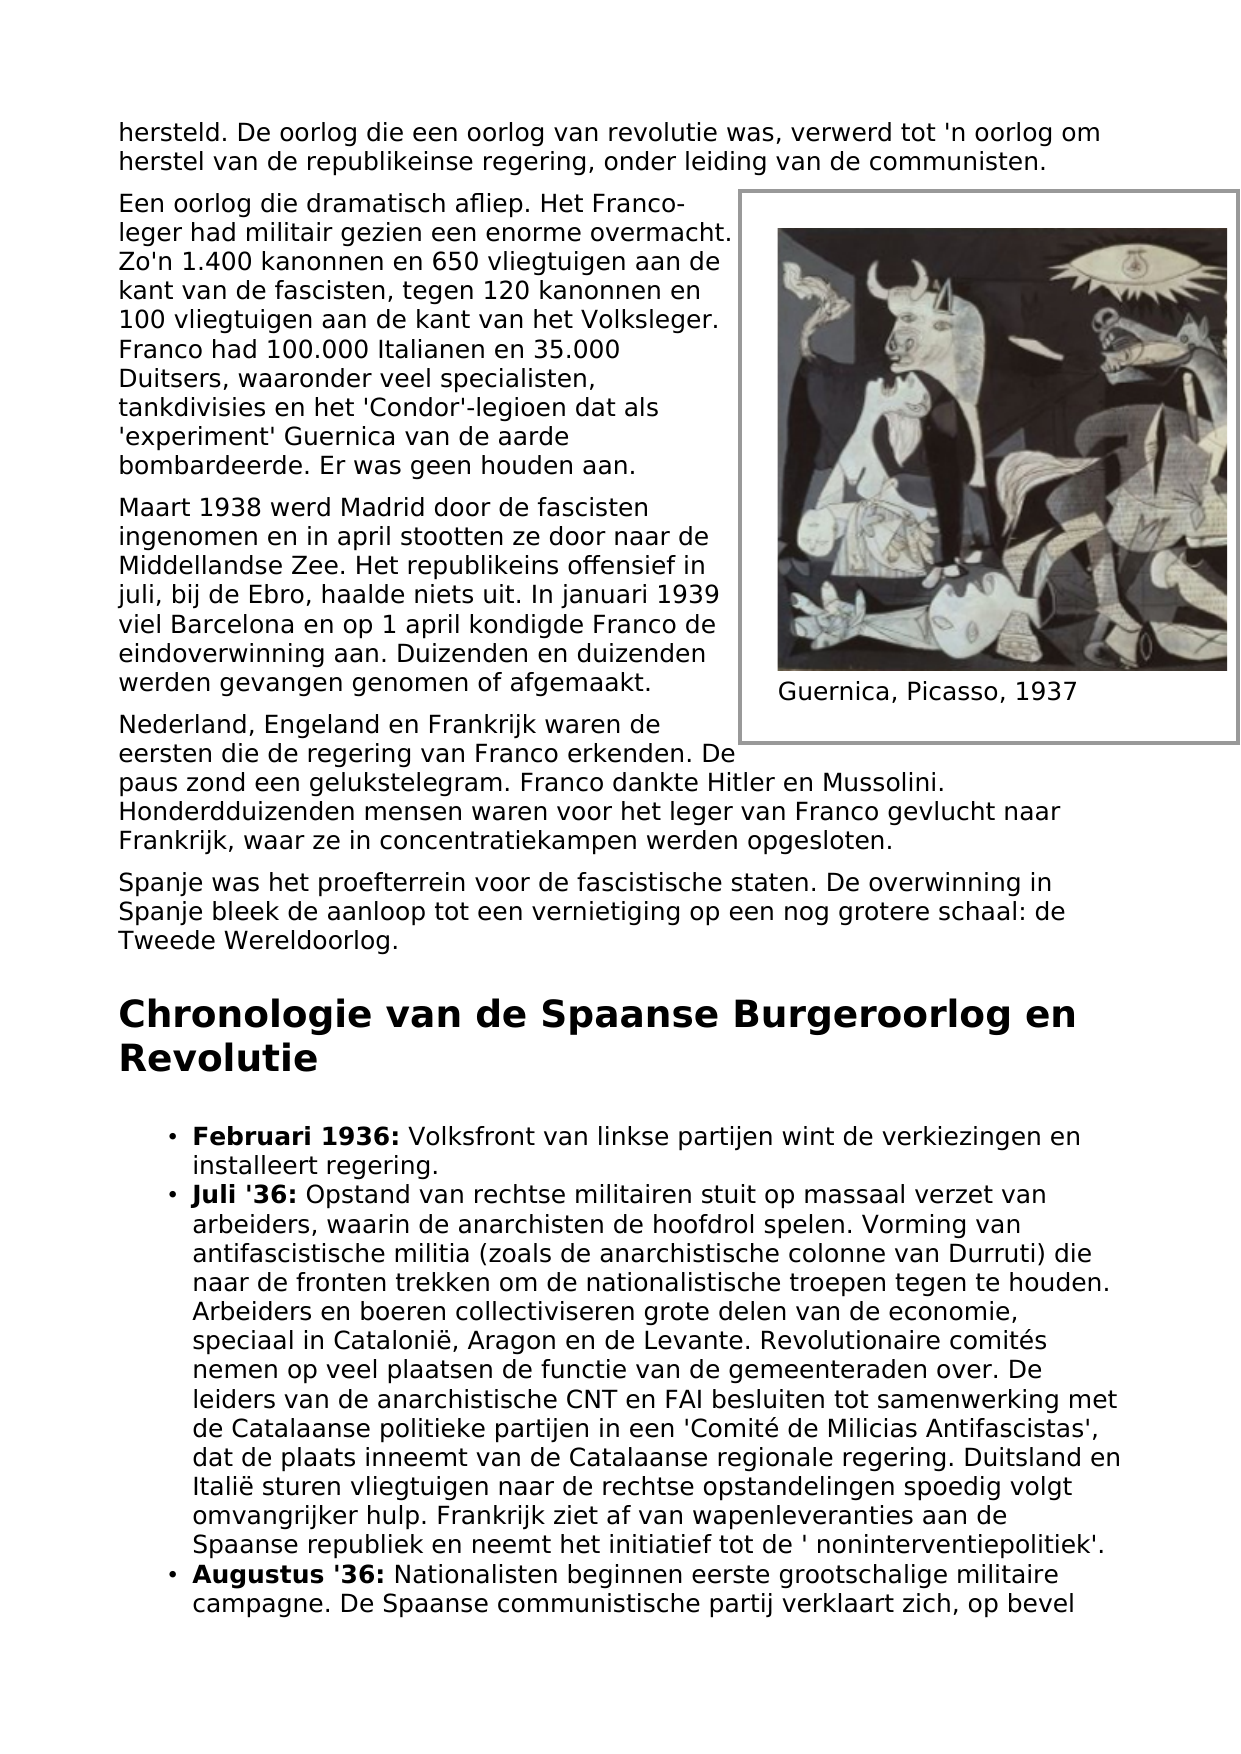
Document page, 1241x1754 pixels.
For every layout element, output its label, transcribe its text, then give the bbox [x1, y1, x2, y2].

picture [777, 228, 1228, 671]
list Februari 1936: Volksfront van linkse partijen wint de verkiezingen en installeert regering. [177, 1122, 1122, 1181]
subtitle Chronologie van de Spaanse Burgeroorlog en Revolutie [118, 993, 1122, 1080]
table_header Guernica, Picasso, 1937 [742, 193, 1227, 741]
text hersteld. De oorlog die een oorlog van revolutie was, verwerd tot 'n oorlog om herstel van de republikeinse regering, onder leiding van de communisten. [118, 118, 1122, 176]
text Maart 1938 werd Madrid door de fascisten ingenomen en in april stootten ze door naar de Middellandse Zee. Het republikeins offensief in juli, bij de Ebro, haalde niets uit. In januari 1939 viel Barcelona en op 1 april kondigde Franco de eindoverwinning aan. Duizenden en duizenden werden gevangen genomen of afgemaakt. [118, 493, 738, 697]
list Augustus '36: Nationalisten beginnen eerste grootschalige militaire campagne. De Spaanse communistische partij verklaart zich, op bevel [177, 1560, 1122, 1618]
list Juli '36: Opstand van rechtse militairen stuit op massaal verzet van arbeiders, waarin de anarchisten de hoofdrol spelen. Vorming van antifascistische militia (zoals de anarchistische colonne van Durruti) die naar de fronten trekken om de nationalistische troepen tegen te houden. Arbeiders en boeren collectiviseren grote delen van de economie, speciaal in Catalonië, Aragon en de Levante. Revolutionaire comités nemen op veel plaatsen de functie van de gemeenteraden over. De leiders van de anarchistische CNT en FAI besluiten tot samenwerking met de Catalaanse politieke partijen in een 'Comité de Milicias Antifascistas', dat de plaats inneemt van de Catalaanse regionale regering. Duitsland en Italië sturen vliegtuigen naar de rechtse opstandelingen spoedig volgt omvangrijker hulp. Frankrijk ziet af van wapenleveranties aan de Spaanse republiek en neemt het initiatief tot de ' noninterventiepolitiek'. [177, 1181, 1122, 1560]
text Een oorlog die dramatisch afliep. Het Franco-leger had militair gezien een enorme overmacht. Zo'n 1.400 kanonnen en 650 vliegtuigen aan de kant van de fascisten, tegen 120 kanonnen en 100 vliegtuigen aan de kant van het Volksleger. Franco had 100.000 Italianen en 35.000 Duitsers, waaronder veel specialisten, tankdivisies en het 'Condor'-legioen dat als 'experiment' Guernica van de aarde bombardeerde. Er was geen houden aan. [118, 189, 738, 481]
text Spanje was het proefterrein voor de fascistische staten. De overwinning in Spanje bleek de aanloop tot een vernietiging op een nog grotere schaal: de Tweede Wereldoorlog. [118, 868, 1122, 956]
text Nederland, Engeland en Frankrijk waren de eersten die de regering van Franco erkenden. De paus zond een gelukstelegram. Franco dankte Hitler en Mussolini. Honderdduizenden mensen waren voor het leger van Franco gevlucht naar Frankrijk, waar ze in concentratiekampen werden opgesloten. [118, 710, 1122, 856]
